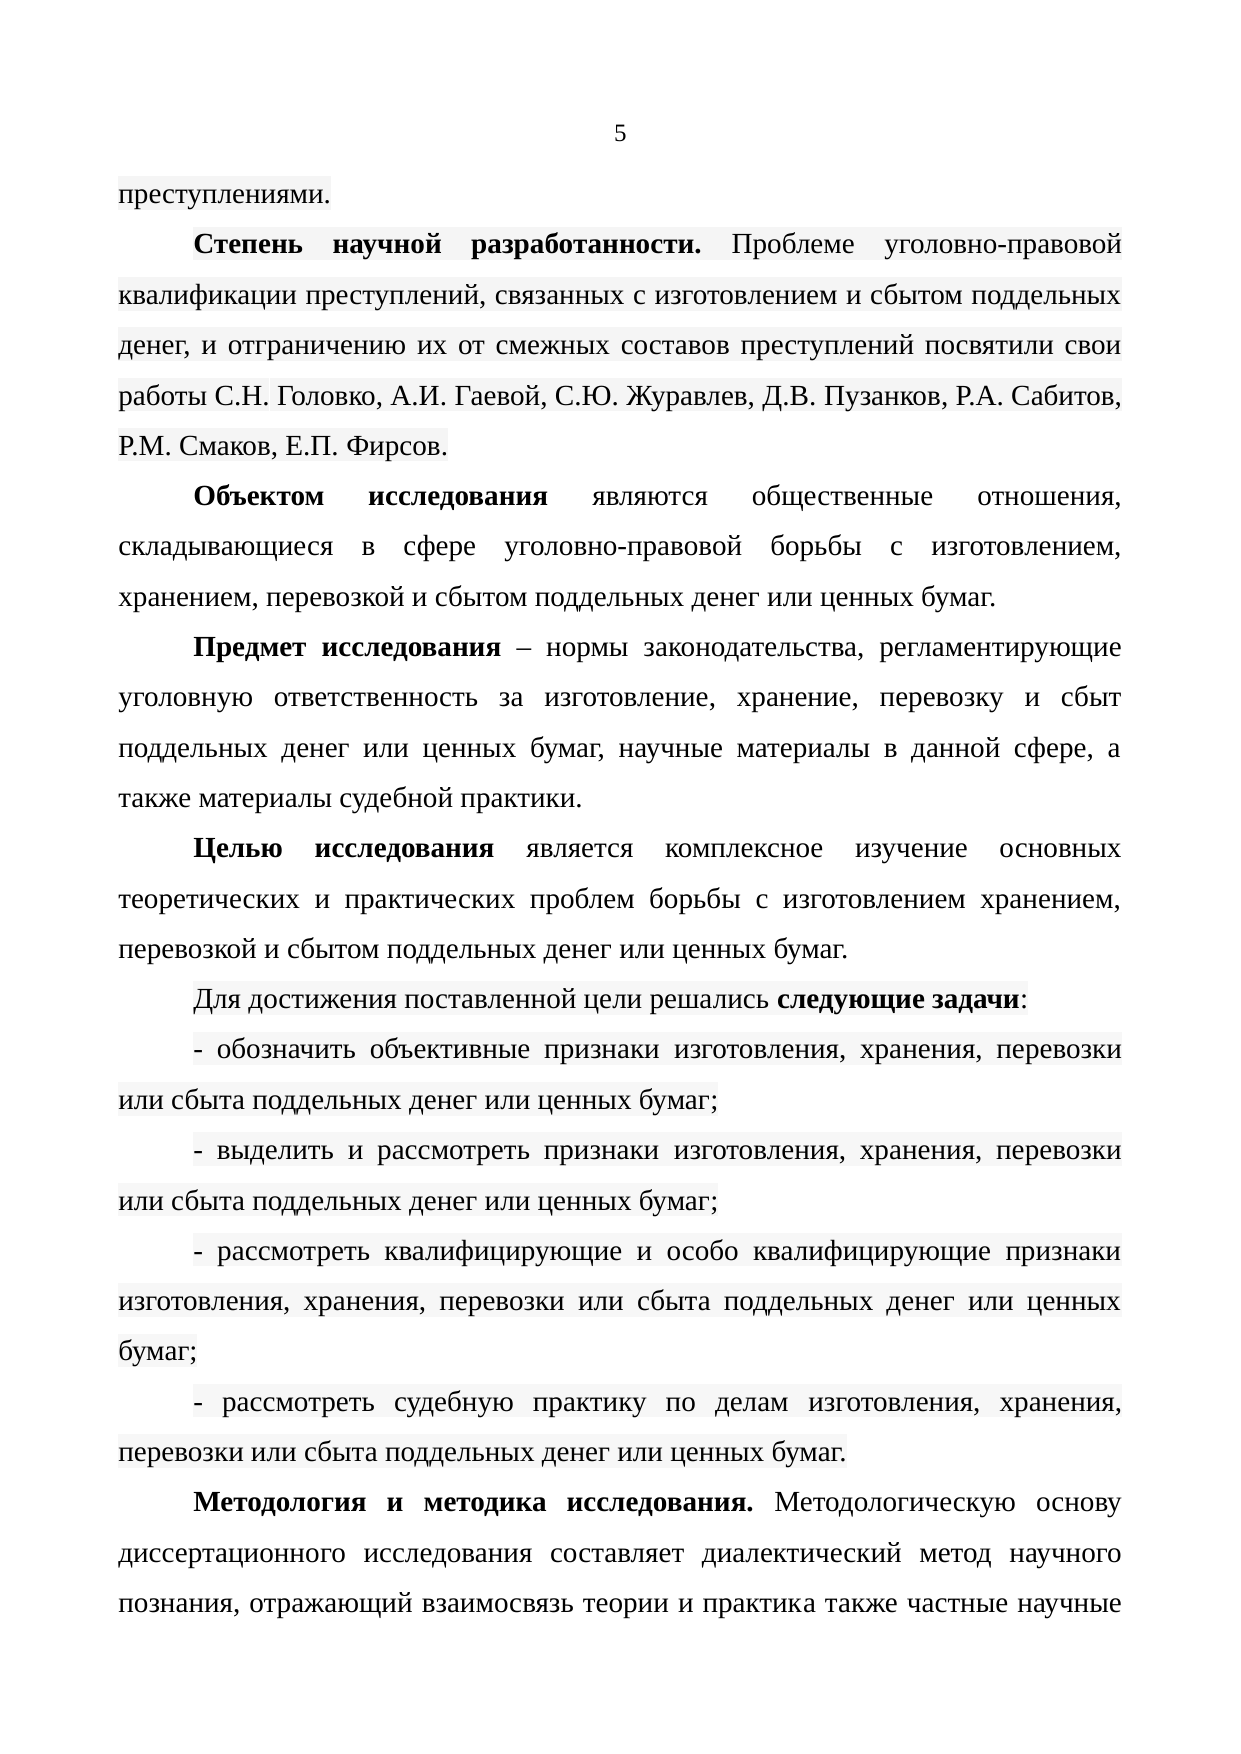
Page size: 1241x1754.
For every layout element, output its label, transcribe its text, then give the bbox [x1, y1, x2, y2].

text Целью исследования является комплексное изучение основных теоретических и практических проблем борьбы с изготовлением хранением, перевозкой и сбытом поддельных денег или ценных бумаг. [118, 830, 1122, 964]
text Предмет исследования – нормы законодательства, регламентирующие уголовную ответственность за изготовление, хранение, перевозку и сбыт поддельных денег или ценных бумаг, научные материалы в данной сфере, а также материалы судебной практики. [118, 629, 1122, 814]
text - рассмотреть судебную практику по делам изготовления, хранения, перевозки или сбыта поддельных денег или ценных бумаг. [118, 1384, 1122, 1468]
text Степень научной разработанности. Проблеме уголовно-правовой квалификации преступлений, связанных с изготовлением и сбытом поддельных денег, и отграничению их от смежных составов преступлений посвятили свои работы С.Н. Головко, А.И. Гаевой, С.Ю. Журавлев, Д.В. Пузанков, Р.А. Сабитов, P.M. Смаков, Е.П. Фирсов. [118, 227, 1122, 461]
text преступлениями. [118, 176, 1122, 210]
text - обозначить объективные признаки изготовления, хранения, перевозки или сбыта поддельных денег или ценных бумаг; [118, 1032, 1122, 1116]
text Для достижения поставленной цели решались следующие задачи: [118, 981, 1122, 1015]
text Объектом исследования являются общественные отношения, складывающиеся в сфере уголовно-правовой борьбы с изготовлением, хранением, перевозкой и сбытом поддельных денег или ценных бумаг. [118, 478, 1122, 612]
text - выделить и рассмотреть признаки изготовления, хранения, перевозки или сбыта поддельных денег или ценных бумаг; [118, 1132, 1122, 1216]
text - рассмотреть квалифицирующие и особо квалифицирующие признаки изготовления, хранения, перевозки или сбыта поддельных денег или ценных бумаг; [118, 1233, 1122, 1367]
text Методология и методика исследования. Методологическую основу диссертационного исследования составляет диалектический метод научного познания, отражающий взаимосвязь теории и практика также частные научные [118, 1484, 1122, 1619]
